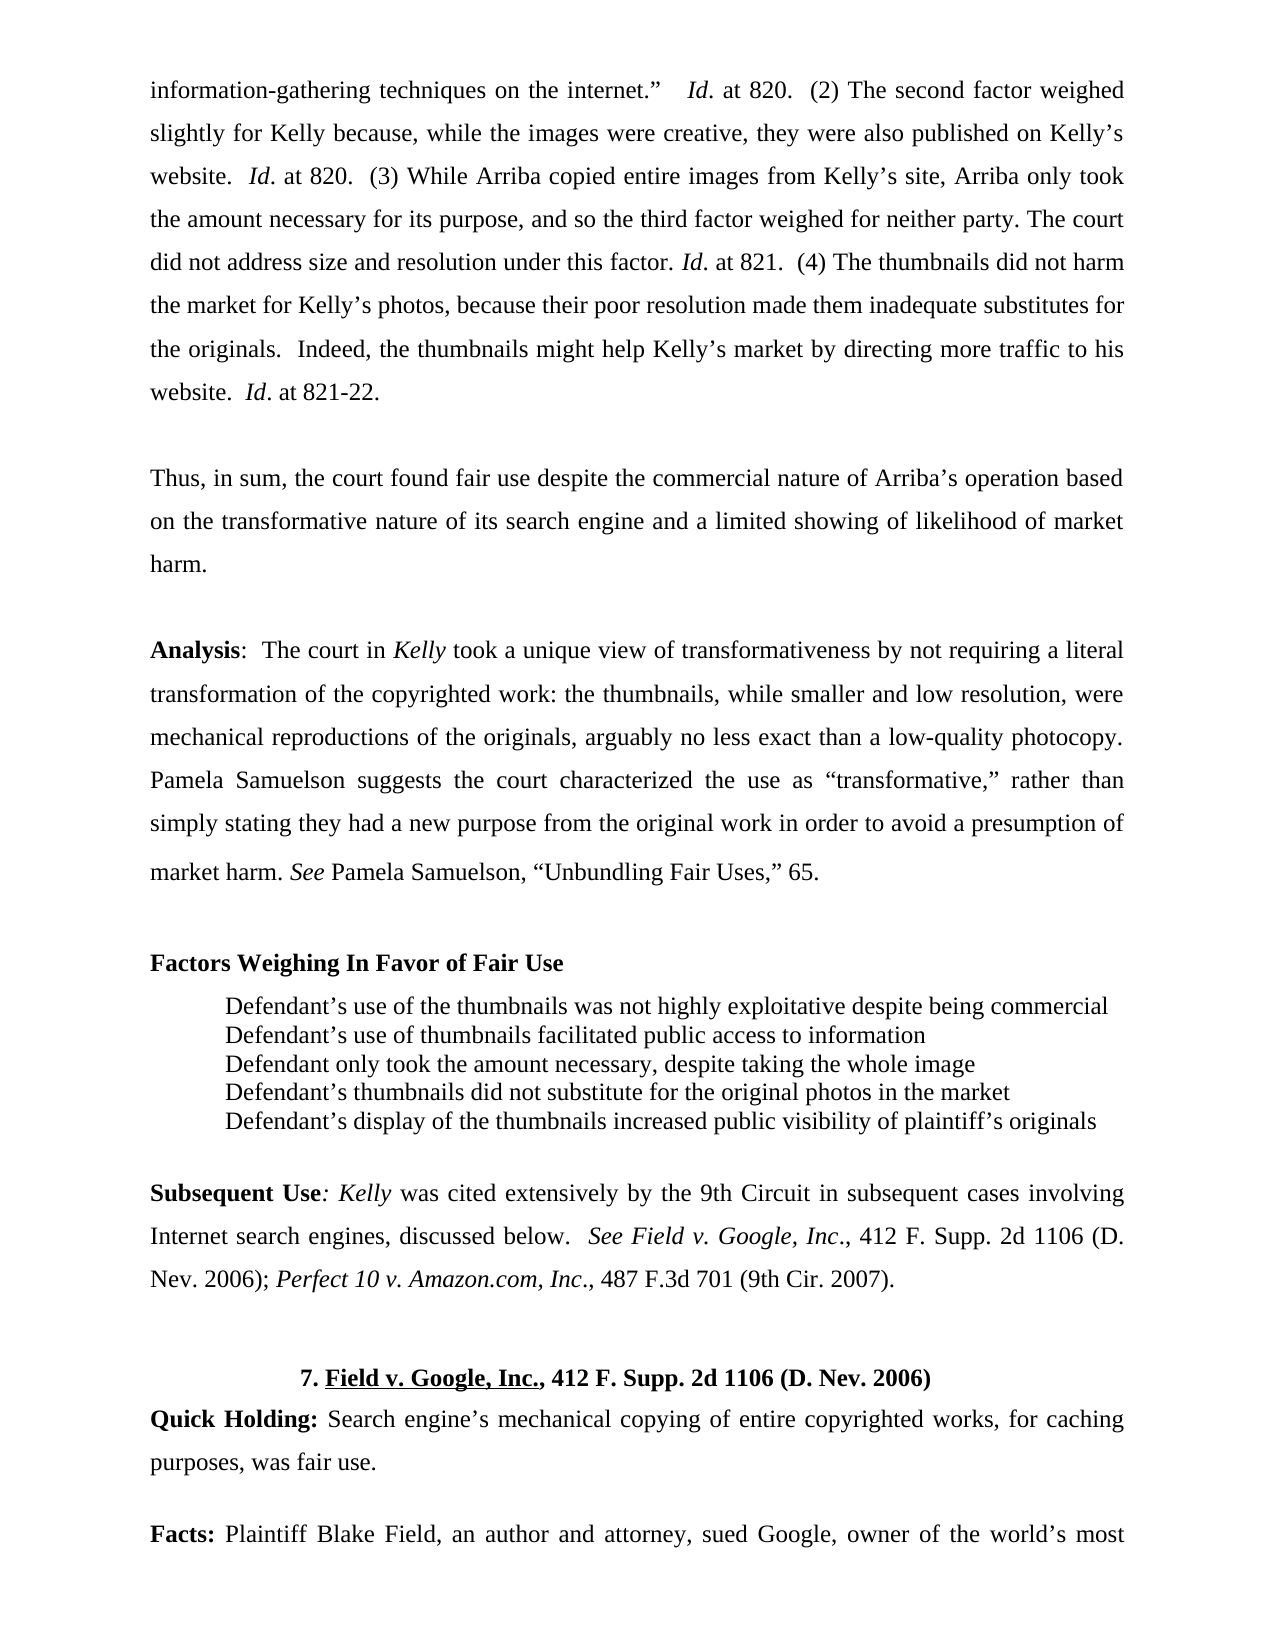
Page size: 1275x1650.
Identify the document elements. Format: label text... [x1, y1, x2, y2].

list Defendant’s use of thumbnails facilitated public access to information [187, 1020, 1125, 1049]
list Defendant’s thumbnails did not substitute for the original photos in the market [187, 1077, 1125, 1106]
text Subsequent Use: Kelly was cited extensively by the 9th Circuit in subsequent cases involving Internet search engines, discussed below. See Field v. Google, Inc., 412 F. Supp. 2d 1106 (D. Nev. 2006); Perfect 10 v. Amazon.com, Inc., 487 F.3d 701 (9th Cir. 2007). [150, 1178, 1125, 1293]
text Thus, in sum, the court found fair use despite the commercial nature of Arriba’s operation based on the transformative nature of its search engine and a limited showing of likelihood of market harm. [150, 463, 1125, 578]
list Defendant only took the amount necessary, despite taking the whole image [187, 1049, 1125, 1077]
list Defendant’s display of the thumbnails increased public visibility of plaintiff’s originals [187, 1106, 1125, 1135]
text Analysis: The court in Kelly took a unique view of transformativeness by not requiring a literal transformation of the copyrighted work: the thumbnails, while smaller and low resolution, were mechanical reproductions of the originals, arguably no less exact than a low-quality photocopy. Pamela Samuelson suggests the court characterized the use as “transformative,” rather than simply stating they had a new purpose from the original work in order to avoid a presumption of market harm. See Pamela Samuelson, “Unbundling Fair Uses,” 65. [150, 636, 1125, 888]
text Facts: Plaintiff Blake Field, an author and attorney, sued Google, owner of the world’s most [150, 1519, 1125, 1548]
text Quick Holding: Search engine’s mechanical copying of entire copyrighted works, for caching purposes, was fair use. [150, 1404, 1125, 1476]
text 7. Field v. Google, Inc., 412 F. Supp. 2d 1106 (D. Nev. 2006) [300, 1363, 1125, 1392]
text information-gathering techniques on the internet.” Id. at 820. (2) The second factor weighed slightly for Kelly because, while the images were creative, they were also published on Kelly’s website. Id. at 820. (3) While Arriba copied entire images from Kelly’s site, Arriba only took the amount necessary for its purpose, and so the third factor weighed for neither party. The court did not address size and resolution under this factor. Id. at 821. (4) The thumbnails did not harm the market for Kelly’s photos, because their poor resolution made them inadequate substitutes for the originals. Indeed, the thumbnails might help Kelly’s market by directing more traffic to his website. Id. at 821-22. [150, 75, 1125, 406]
list Defendant’s use of the thumbnails was not highly exploitative despite being commercial [187, 991, 1125, 1020]
text Factors Weighing In Favor of Fair Use [150, 948, 1125, 977]
